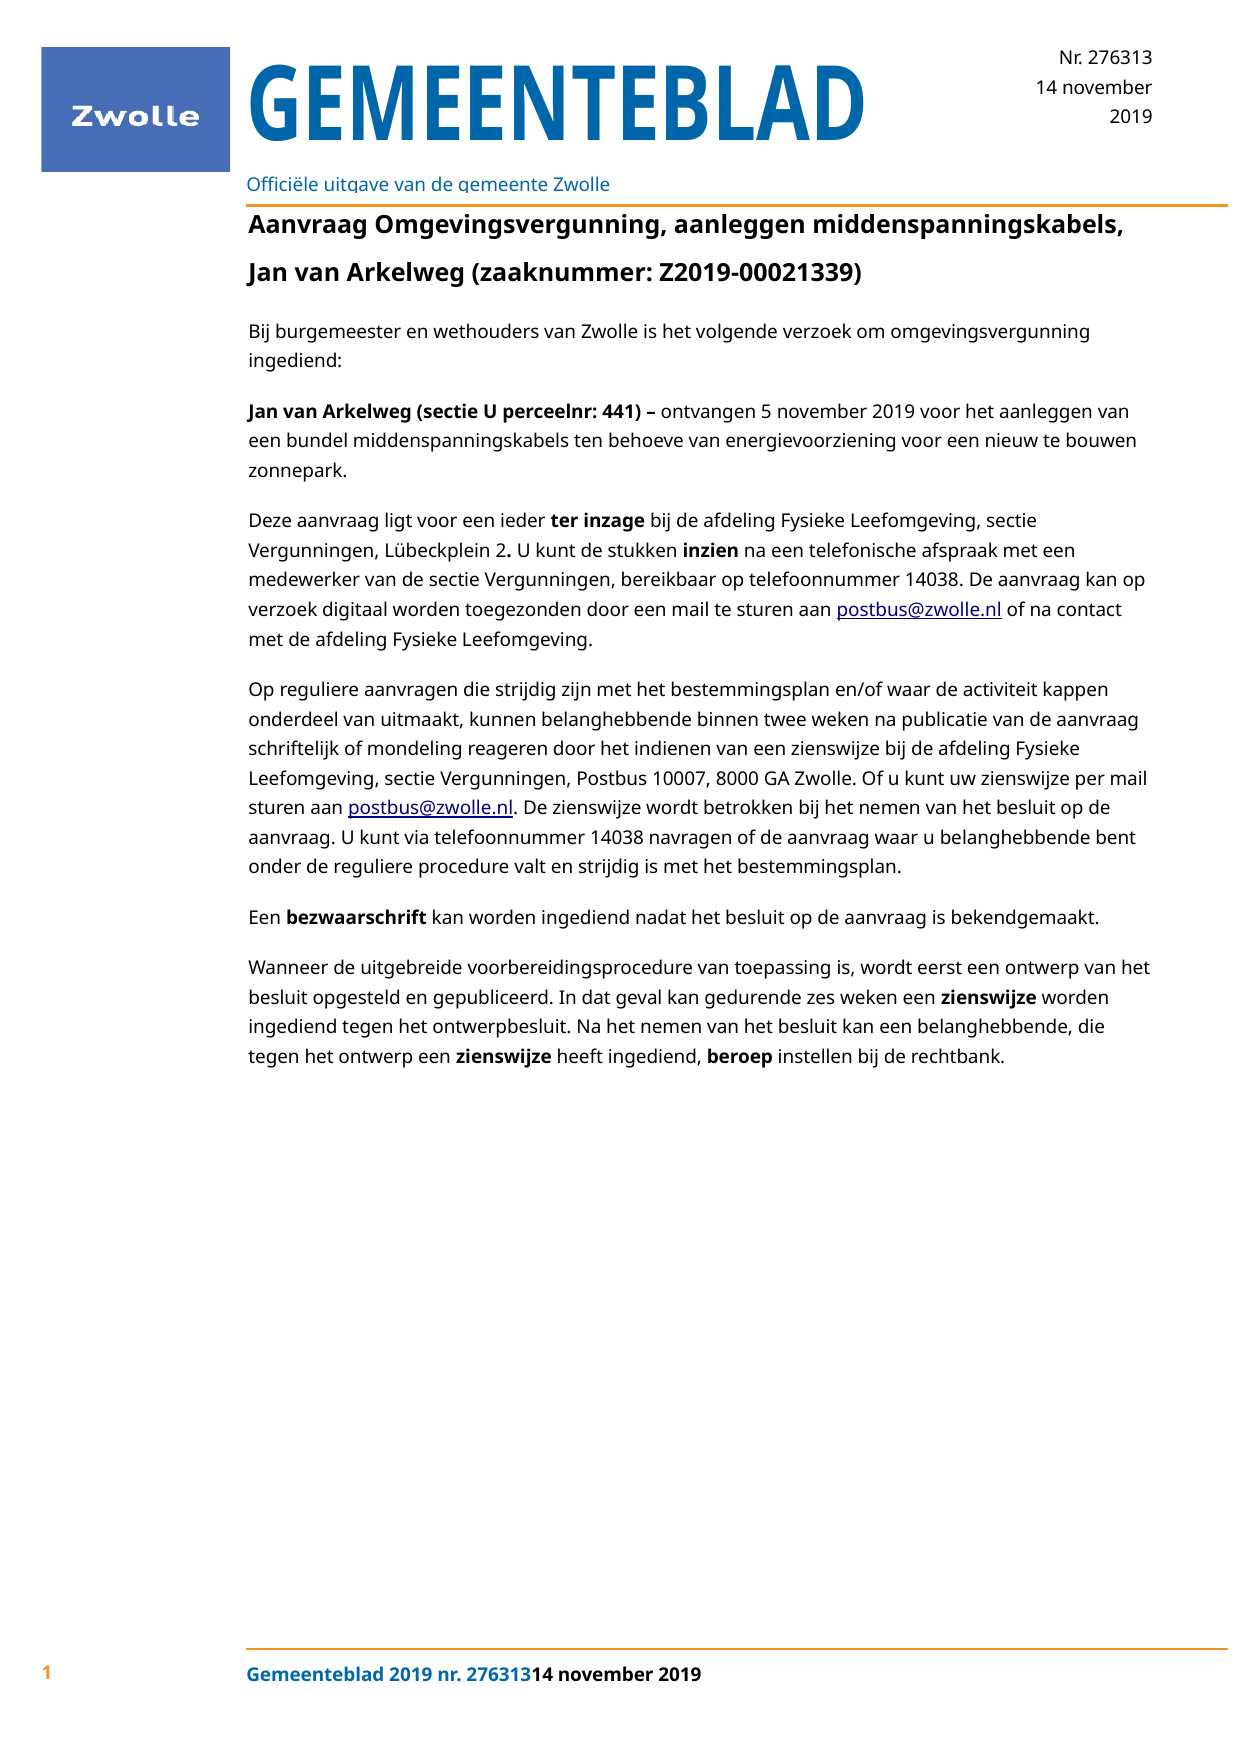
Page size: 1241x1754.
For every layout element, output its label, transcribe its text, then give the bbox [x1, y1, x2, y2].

picture [41, 47, 231, 172]
text Bij burgemeester en wethouders van Zwolle is het volgende verzoek om omgevingsvergunning ingediend: [248, 318, 1152, 373]
text Een bezwaarschrift kan worden ingediend nadat het besluit op de aanvraag is bekendgemaakt. [248, 904, 1152, 930]
text Deze aanvraag ligt voor een ieder ter inzage bij de afdeling Fysieke Leefomgeving, sectie Vergunningen, Lübeckplein 2. U kunt de stukken inzien na een telefonische afspraak met een medewerker van de sectie Vergunningen, bereikbaar op telefoonnummer 14038. De aanvraag kan op verzoek digitaal worden toegezonden door een mail te sturen aan postbus@zwolle.nl of na contact met de afdeling Fysieke Leefomgeving. [248, 507, 1152, 652]
text Aanvraag Omgevingsvergunning, aanleggen middenspanningskabels, Jan van Arkelweg (zaaknummer: Z2019-00021339) [248, 207, 1152, 288]
text Jan van Arkelweg (sectie U perceelnr: 441) – ontvangen 5 november 2019 voor het aanleggen van een bundel middenspanningskabels ten behoeve van energievoorziening voor een nieuw te bouwen zonnepark. [248, 398, 1152, 483]
text Wanneer de uitgebreide voorbereidingsprocedure van toepassing is, wordt eerst een ontwerp van het besluit opgesteld en gepubliceerd. In dat geval kan gedurende zes weken een zienswijze worden ingediend tegen het ontwerpbesluit. Na het nemen van het besluit kan een belanghebbende, die tegen het ontwerp een zienswijze heeft ingediend, beroep instellen bij de rechtbank. [248, 954, 1152, 1069]
text Op reguliere aanvragen die strijdig zijn met het bestemmingsplan en/of waar de activiteit kappen onderdeel van uitmaakt, kunnen belanghebbende binnen twee weken na publicatie van de aanvraag schriftelijk of mondeling reageren door het indienen van een zienswijze bij de afdeling Fysieke Leefomgeving, sectie Vergunningen, Postbus 10007, 8000 GA Zwolle. Of u kunt uw zienswijze per mail sturen aan postbus@zwolle.nl. De zienswijze wordt betrokken bij het nemen van het besluit op de aanvraag. U kunt via telefoonnummer 14038 navragen of de aanvraag waar u belanghebbende bent onder de reguliere procedure valt en strijdig is met het bestemmingsplan. [248, 676, 1152, 879]
